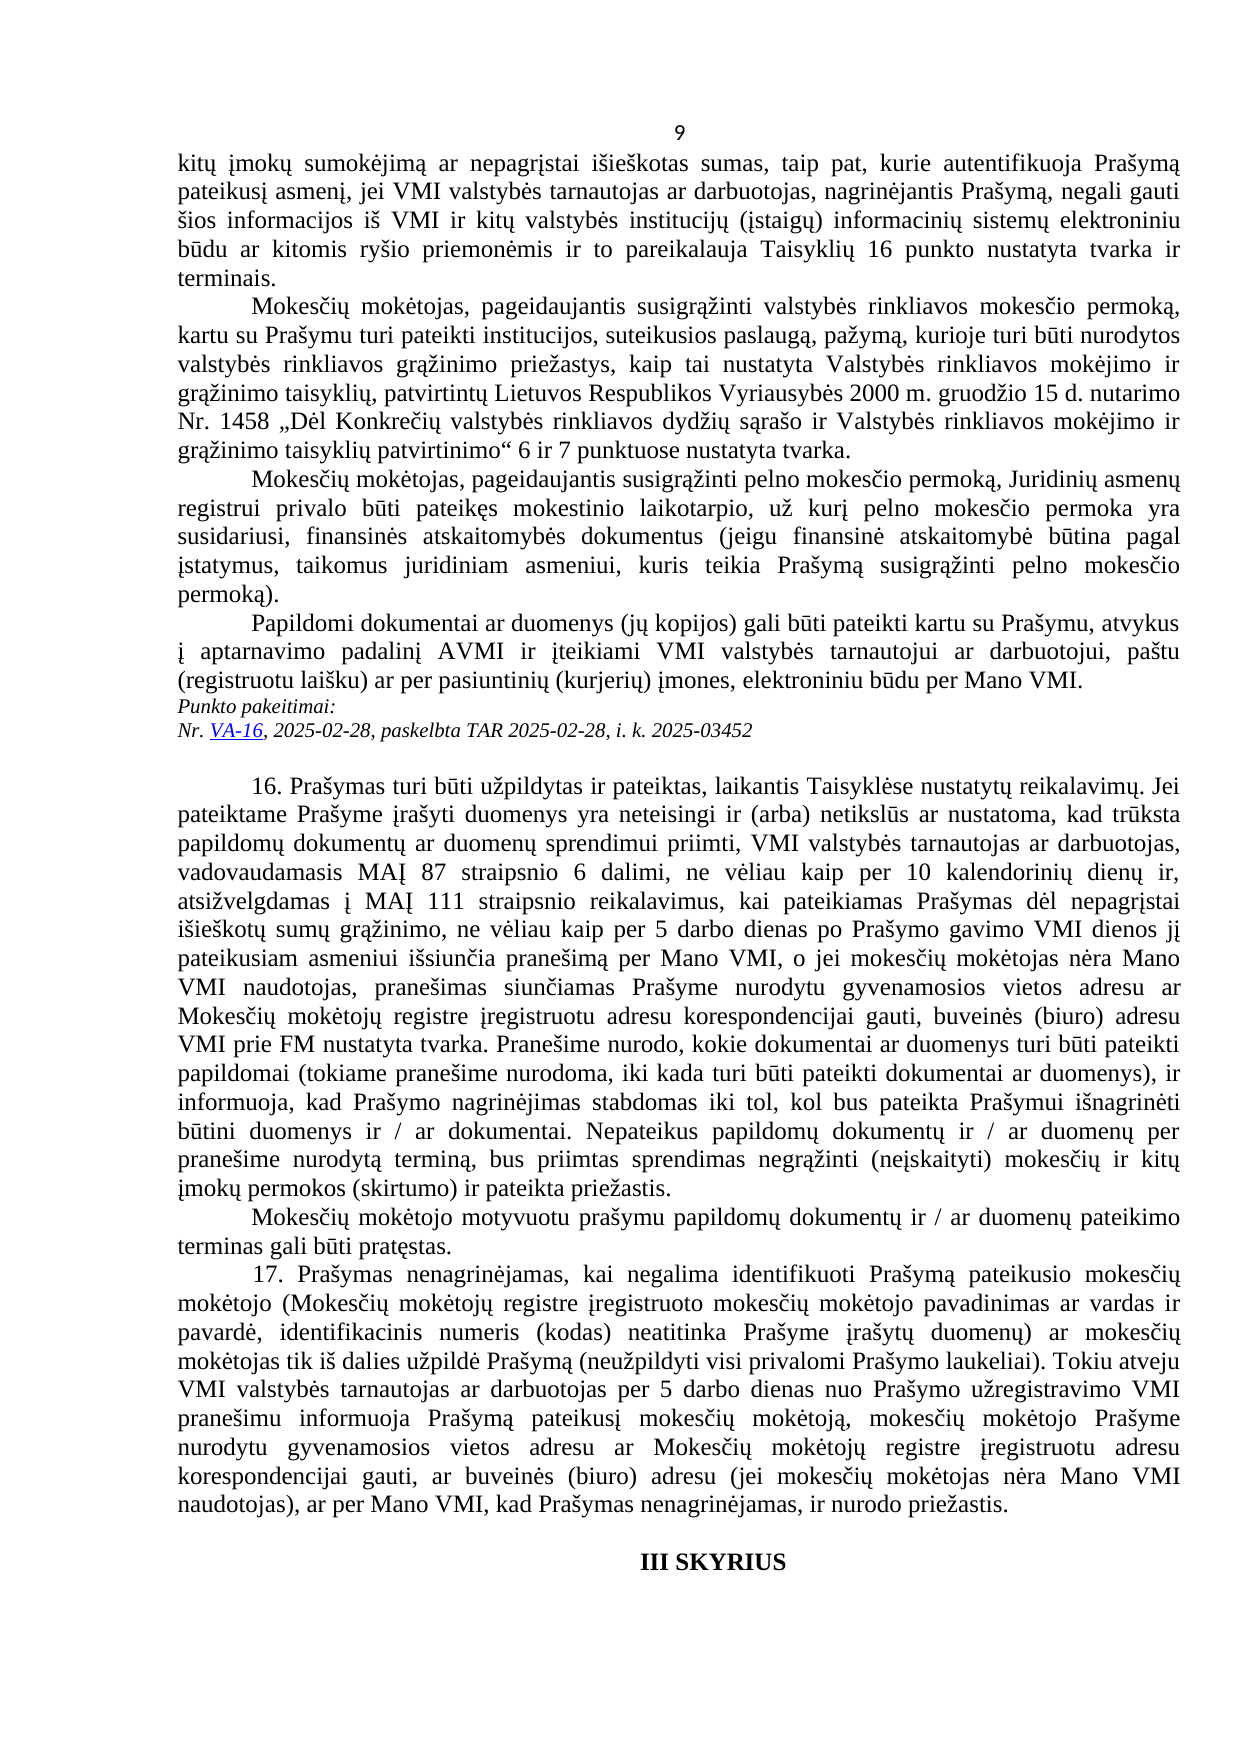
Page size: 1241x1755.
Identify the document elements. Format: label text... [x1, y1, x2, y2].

text Punkto pakeitimai: [177, 694, 1181, 718]
text Nr. VA-16, 2025-02-28, paskelbta TAR 2025-02-28, i. k. 2025-03452 [177, 718, 1181, 742]
text 17. Prašymas nenagrinėjamas, kai negalima identifikuoti Prašymą pateikusio mokesčių mokėtojo (Mokesčių mokėtojų registre įregistruoto mokesčių mokėtojo pavadinimas ar vardas ir pavardė, identifikacinis numeris (kodas) neatitinka Prašyme įrašytų duomenų) ar mokesčių mokėtojas tik iš dalies užpildė Prašymą (neužpildyti visi privalomi Prašymo laukeliai). Tokiu atveju VMI valstybės tarnautojas ar darbuotojas per 5 darbo dienas nuo Prašymo užregistravimo VMI pranešimu informuoja Prašymą pateikusį mokesčių mokėtoją, mokesčių mokėtojo Prašyme nurodytu gyvenamosios vietos adresu ar Mokesčių mokėtojų registre įregistruotu adresu korespondencijai gauti, ar buveinės (biuro) adresu (jei mokesčių mokėtojas nėra Mano VMI naudotojas), ar per Mano VMI, kad Prašymas nenagrinėjamas, ir nurodo priežastis. [177, 1259, 1181, 1518]
text III SKYRIUS [177, 1547, 1181, 1576]
text 16. Prašymas turi būti užpildytas ir pateiktas, laikantis Taisyklėse nustatytų reikalavimų. Jei pateiktame Prašyme įrašyti duomenys yra neteisingi ir (arba) netikslūs ar nustatoma, kad trūksta papildomų dokumentų ar duomenų sprendimui priimti, VMI valstybės tarnautojas ar darbuotojas, vadovaudamasis MAĮ 87 straipsnio 6 dalimi, ne vėliau kaip per 10 kalendorinių dienų ir, atsižvelgdamas į MAĮ 111 straipsnio reikalavimus, kai pateikiamas Prašymas dėl nepagrįstai išieškotų sumų grąžinimo, ne vėliau kaip per 5 darbo dienas po Prašymo gavimo VMI dienos jį pateikusiam asmeniui išsiunčia pranešimą per Mano VMI, o jei mokesčių mokėtojas nėra Mano VMI naudotojas, pranešimas siunčiamas Prašyme nurodytu gyvenamosios vietos adresu ar Mokesčių mokėtojų registre įregistruotu adresu korespondencijai gauti, buveinės (biuro) adresu VMI prie FM nustatyta tvarka. Pranešime nurodo, kokie dokumentai ar duomenys turi būti pateikti papildomai (tokiame pranešime nurodoma, iki kada turi būti pateikti dokumentai ar duomenys), ir informuoja, kad Prašymo nagrinėjimas stabdomas iki tol, kol bus pateikta Prašymui išnagrinėti būtini duomenys ir / ar dokumentai. Nepateikus papildomų dokumentų ir / ar duomenų per pranešime nurodytą terminą, bus priimtas sprendimas negrąžinti (neįskaityti) mokesčių ir kitų įmokų permokos (skirtumo) ir pateikta priežastis. [177, 771, 1181, 1202]
text Mokesčių mokėtojas, pageidaujantis susigrąžinti valstybės rinkliavos mokesčio permoką, kartu su Prašymu turi pateikti institucijos, suteikusios paslaugą, pažymą, kurioje turi būti nurodytos valstybės rinkliavos grąžinimo priežastys, kaip tai nustatyta Valstybės rinkliavos mokėjimo ir grąžinimo taisyklių, patvirtintų Lietuvos Respublikos Vyriausybės 2000 m. gruodžio 15 d. nutarimo Nr. 1458 „Dėl Konkrečių valstybės rinkliavos dydžių sąrašo ir Valstybės rinkliavos mokėjimo ir grąžinimo taisyklių patvirtinimo“ 6 ir 7 punktuose nustatyta tvarka. [177, 291, 1181, 464]
text Mokesčių mokėtojas, pageidaujantis susigrąžinti pelno mokesčio permoką, Juridinių asmenų registrui privalo būti pateikęs mokestinio laikotarpio, už kurį pelno mokesčio permoka yra susidariusi, finansinės atskaitomybės dokumentus (jeigu finansinė atskaitomybė būtina pagal įstatymus, taikomus juridiniam asmeniui, kuris teikia Prašymą susigrąžinti pelno mokesčio permoką). [177, 464, 1181, 608]
text Papildomi dokumentai ar duomenys (jų kopijos) gali būti pateikti kartu su Prašymu, atvykus į aptarnavimo padalinį AVMI ir įteikiami VMI valstybės tarnautojui ar darbuotojui, paštu (registruotu laišku) ar per pasiuntinių (kurjerių) įmones, elektroniniu būdu per Mano VMI. [177, 608, 1181, 694]
text kitų įmokų sumokėjimą ar nepagrįstai išieškotas sumas, taip pat, kurie autentifikuoja Prašymą pateikusį asmenį, jei VMI valstybės tarnautojas ar darbuotojas, nagrinėjantis Prašymą, negali gauti šios informacijos iš VMI ir kitų valstybės institucijų (įstaigų) informacinių sistemų elektroniniu būdu ar kitomis ryšio priemonėmis ir to pareikalauja Taisyklių 16 punkto nustatyta tvarka ir terminais. [177, 148, 1181, 291]
text Mokesčių mokėtojo motyvuotu prašymu papildomų dokumentų ir / ar duomenų pateikimo terminas gali būti pratęstas. [177, 1202, 1181, 1259]
